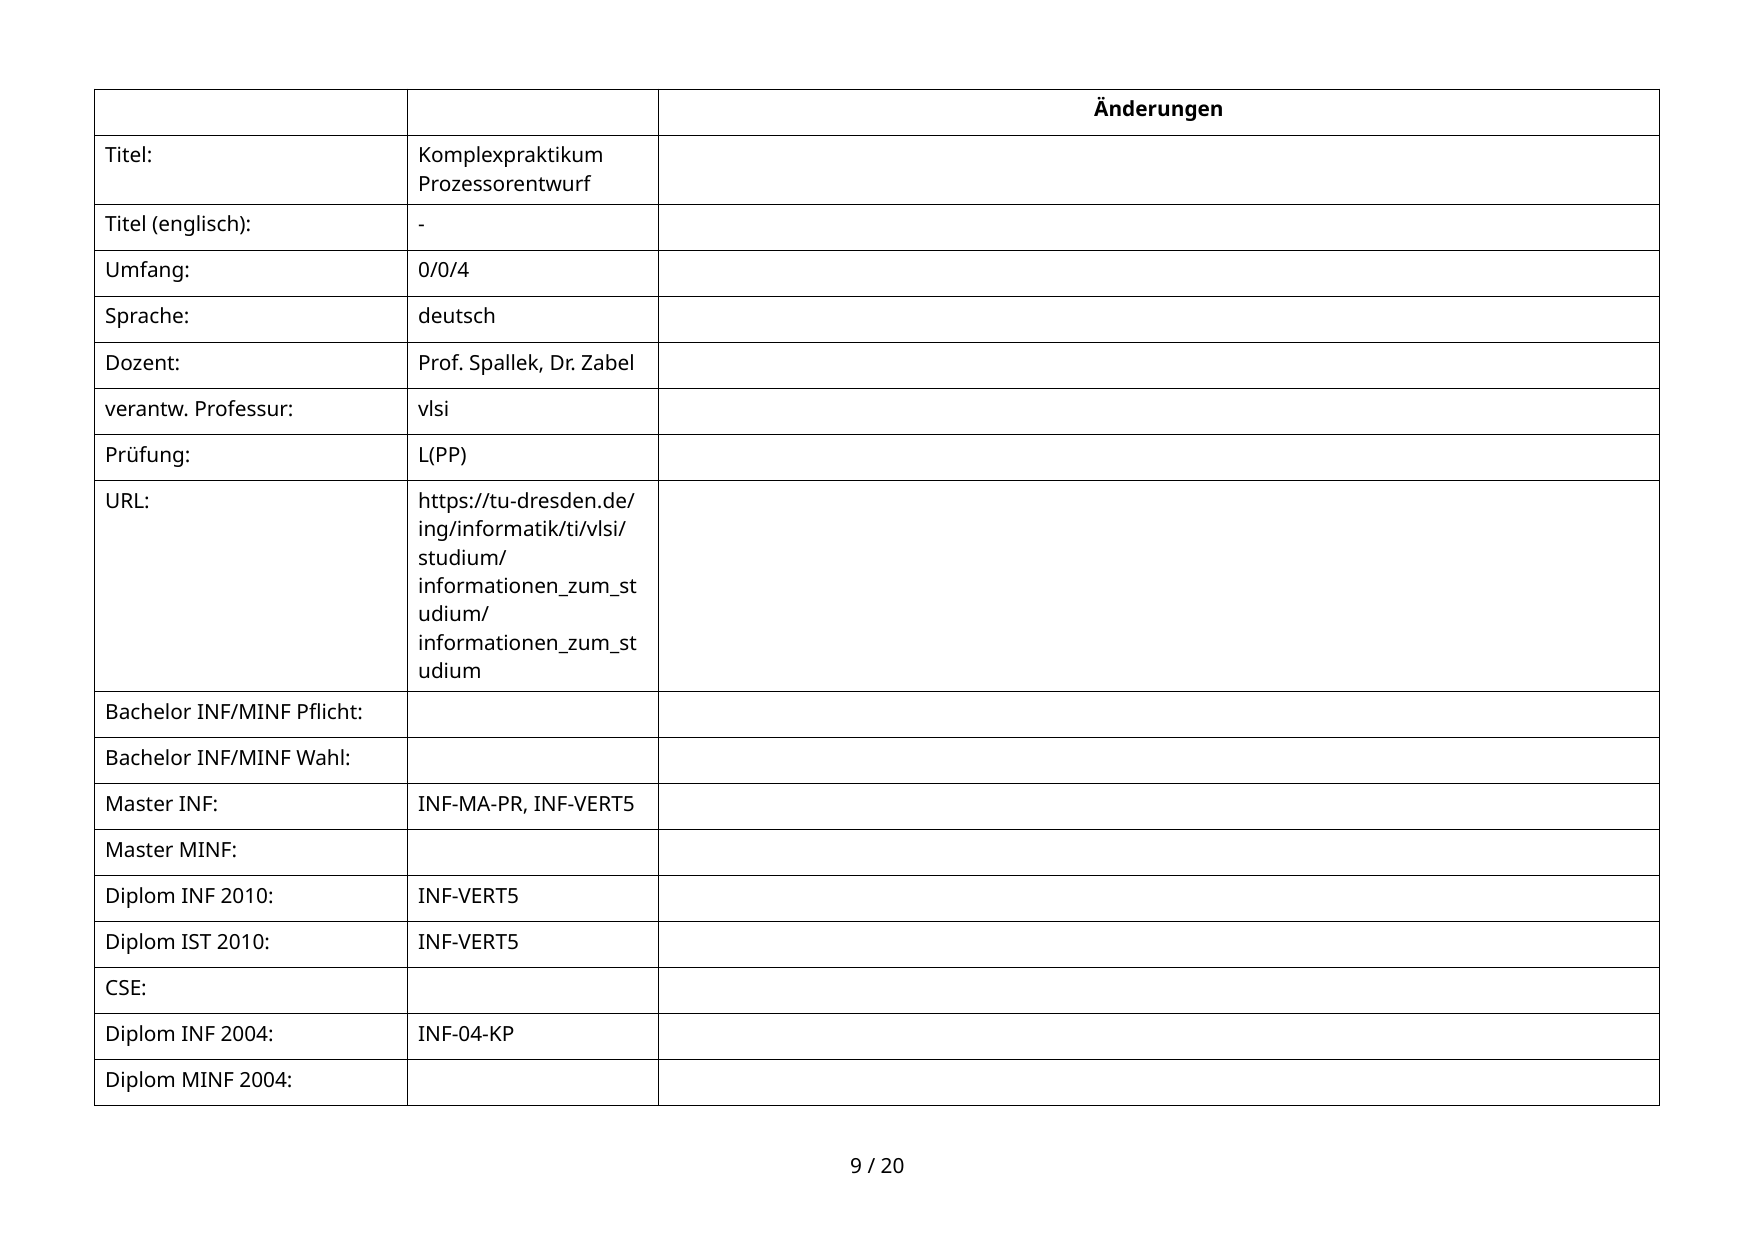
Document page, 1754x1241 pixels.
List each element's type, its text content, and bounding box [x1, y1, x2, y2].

table_cell 0/0/4 [408, 251, 658, 296]
table_cell INF-VERT5 [408, 876, 658, 921]
table_cell [408, 1060, 658, 1105]
table_cell Prüfung: [95, 435, 407, 480]
table_cell CSE: [95, 968, 407, 1013]
table_cell [659, 205, 1659, 249]
table_cell L(PP) [408, 435, 658, 480]
table_cell [408, 738, 658, 783]
table_cell [659, 343, 1659, 388]
table_cell INF-VERT5 [408, 922, 658, 967]
table_cell Diplom INF 2004: [95, 1014, 407, 1059]
table_cell [659, 830, 1659, 875]
table_cell [659, 876, 1659, 921]
table_cell [659, 968, 1659, 1013]
table_cell [408, 830, 658, 875]
table_cell URL: [95, 481, 407, 691]
table_cell Bachelor INF/MINF Wahl: [95, 738, 407, 783]
table_cell [659, 692, 1659, 737]
table_header [408, 90, 658, 134]
table_cell deutsch [408, 297, 658, 342]
table_cell verantw. Professur: [95, 389, 407, 434]
table_cell Umfang: [95, 251, 407, 296]
table_cell [408, 968, 658, 1013]
table_cell [408, 692, 658, 737]
table_cell [659, 251, 1659, 296]
table_cell [659, 297, 1659, 342]
table_cell Dozent: [95, 343, 407, 388]
table_cell [659, 738, 1659, 783]
table_cell [659, 784, 1659, 829]
table_cell Diplom IST 2010: [95, 922, 407, 967]
table_cell [659, 1014, 1659, 1059]
table_cell [659, 1060, 1659, 1105]
table_header [95, 90, 407, 134]
table_cell INF-04-KP [408, 1014, 658, 1059]
table_cell Bachelor INF/MINF Pflicht: [95, 692, 407, 737]
table_cell Titel: [95, 136, 407, 203]
table_cell Master MINF: [95, 830, 407, 875]
table_cell [659, 435, 1659, 480]
table_cell [659, 136, 1659, 203]
table_cell Komplexpraktikum Prozessorentwurf [408, 136, 658, 203]
table_cell Titel (englisch): [95, 205, 407, 249]
table_cell Sprache: [95, 297, 407, 342]
table_cell [659, 481, 1659, 691]
table_header Änderungen [659, 90, 1659, 134]
table_cell [659, 389, 1659, 434]
table_cell Master INF: [95, 784, 407, 829]
table_cell [659, 922, 1659, 967]
table_cell Prof. Spallek, Dr. Zabel [408, 343, 658, 388]
table_cell INF-MA-PR, INF-VERT5 [408, 784, 658, 829]
table_cell Diplom INF 2010: [95, 876, 407, 921]
table_cell Diplom MINF 2004: [95, 1060, 407, 1105]
table_cell - [408, 205, 658, 249]
table_cell vlsi [408, 389, 658, 434]
table_cell https://tu-dresden.de/ing/informatik/ti/vlsi/studium/informationen_zum_studium/informationen_zum_studium [408, 481, 658, 691]
